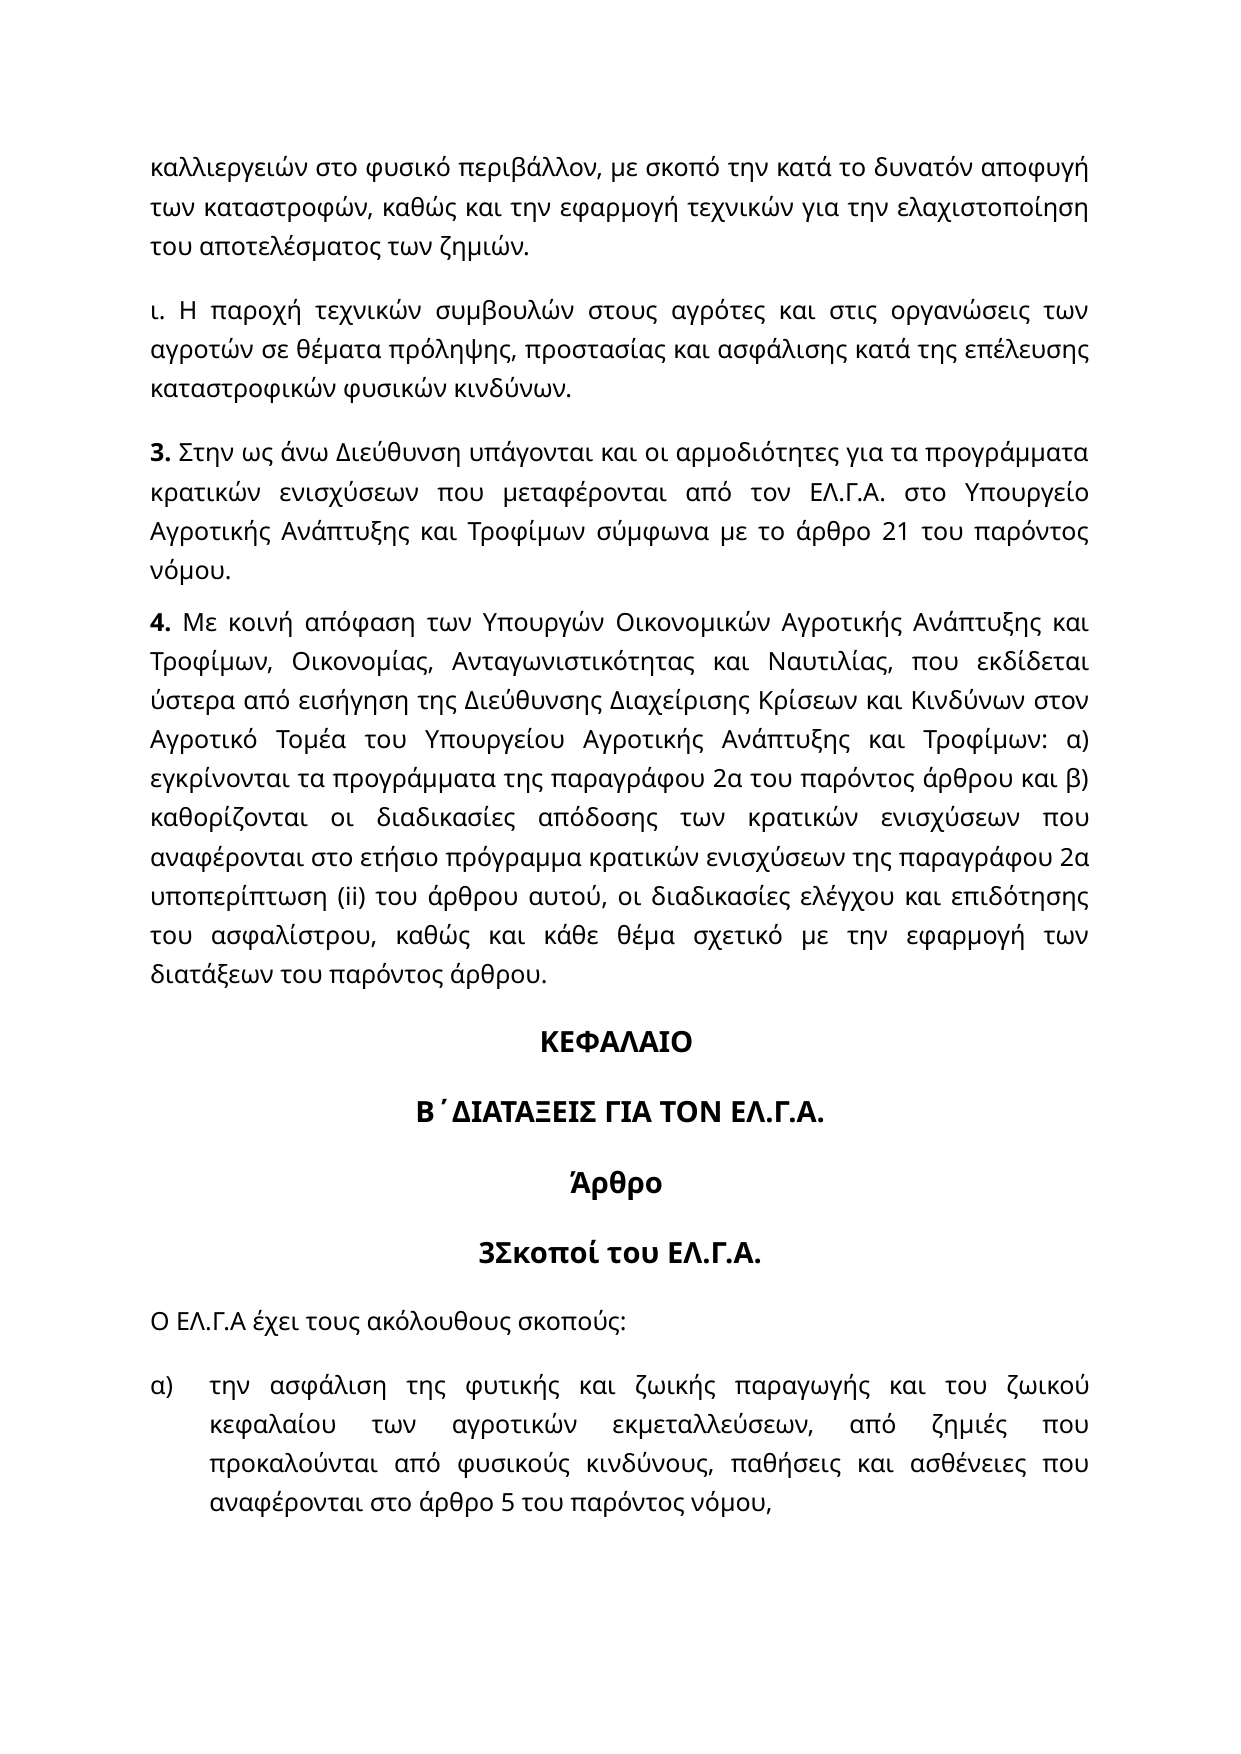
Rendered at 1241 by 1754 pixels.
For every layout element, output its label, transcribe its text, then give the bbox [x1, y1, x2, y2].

list α) την ασφάλιση της φυτικής και ζωικής παραγωγής και του ζωικού κεφαλαίου των αγροτικών εκμεταλλεύσεων, από ζημιές που προκαλούνται από φυσικούς κινδύνους, παθήσεις και ασθένειες που αναφέρονται στο άρθρο 5 του παρόντος νόμου, [150, 1367, 1090, 1519]
subtitle 3Σκοποί του ΕΛ.Γ.Α. [150, 1233, 1090, 1272]
subtitle Άρθρο [150, 1162, 1090, 1202]
text 4. Με κοινή απόφαση των Υπουργών Οικονομικών Αγροτικής Ανάπτυξης και Τροφίμων, Οικονομίας, Ανταγωνιστικότητας και Ναυτιλίας, που εκδίδεται ύστερα από εισήγηση της Διεύθυνσης Διαχείρισης Κρίσεων και Κινδύνων στον Αγροτικό Τομέα του Υπουργείου Αγροτικής Ανάπτυξης και Τροφίμων: α) εγκρίνονται τα προγράμματα της παραγράφου 2α του παρόντος άρθρου και β) καθορίζονται οι διαδικασίες απόδοσης των κρατικών ενισχύσεων που αναφέρονται στο ετήσιο πρόγραμμα κρατικών ενισχύσεων της παραγράφου 2α υποπερίπτωση (ii) του άρθρου αυτού, οι διαδικασίες ελέγχου και επιδότησης του ασφαλίστρου, καθώς και κάθε θέμα σχετικό με την εφαρμογή των διατάξεων του παρόντος άρθρου. [150, 604, 1090, 991]
subtitle ΚΕΦΑΛΑΙΟ [150, 1021, 1090, 1061]
text 3. Στην ως άνω Διεύθυνση υπάγονται και οι αρμοδιότητες για τα προγράμματα κρατικών ενισχύσεων που μεταφέρονται από τον ΕΛ.Γ.Α. στο Υπουργείο Αγροτικής Ανάπτυξης και Τροφίμων σύμφωνα με το άρθρο 21 του παρόντος νόμου. [150, 435, 1090, 587]
text ι. Η παροχή τεχνικών συμβουλών στους αγρότες και στις οργανώσεις των αγροτών σε θέματα πρόληψης, προστασίας και ασφάλισης κατά της επέλευσης καταστροφικών φυσικών κινδύνων. [150, 292, 1090, 405]
text καλλιεργειών στο φυσικό περιβάλλον, με σκοπό την κατά το δυνατόν αποφυγή των καταστροφών, καθώς και την εφαρμογή τεχνικών για την ελαχιστοποίηση του αποτελέσματος των ζημιών. [150, 150, 1090, 262]
text Ο ΕΛ.Γ.Α έχει τους ακόλουθους σκοπούς: [150, 1303, 1090, 1337]
subtitle Β΄ΔΙΑΤΑΞΕΙΣ ΓΙΑ ΤΟΝ ΕΛ.Γ.Α. [150, 1091, 1090, 1131]
